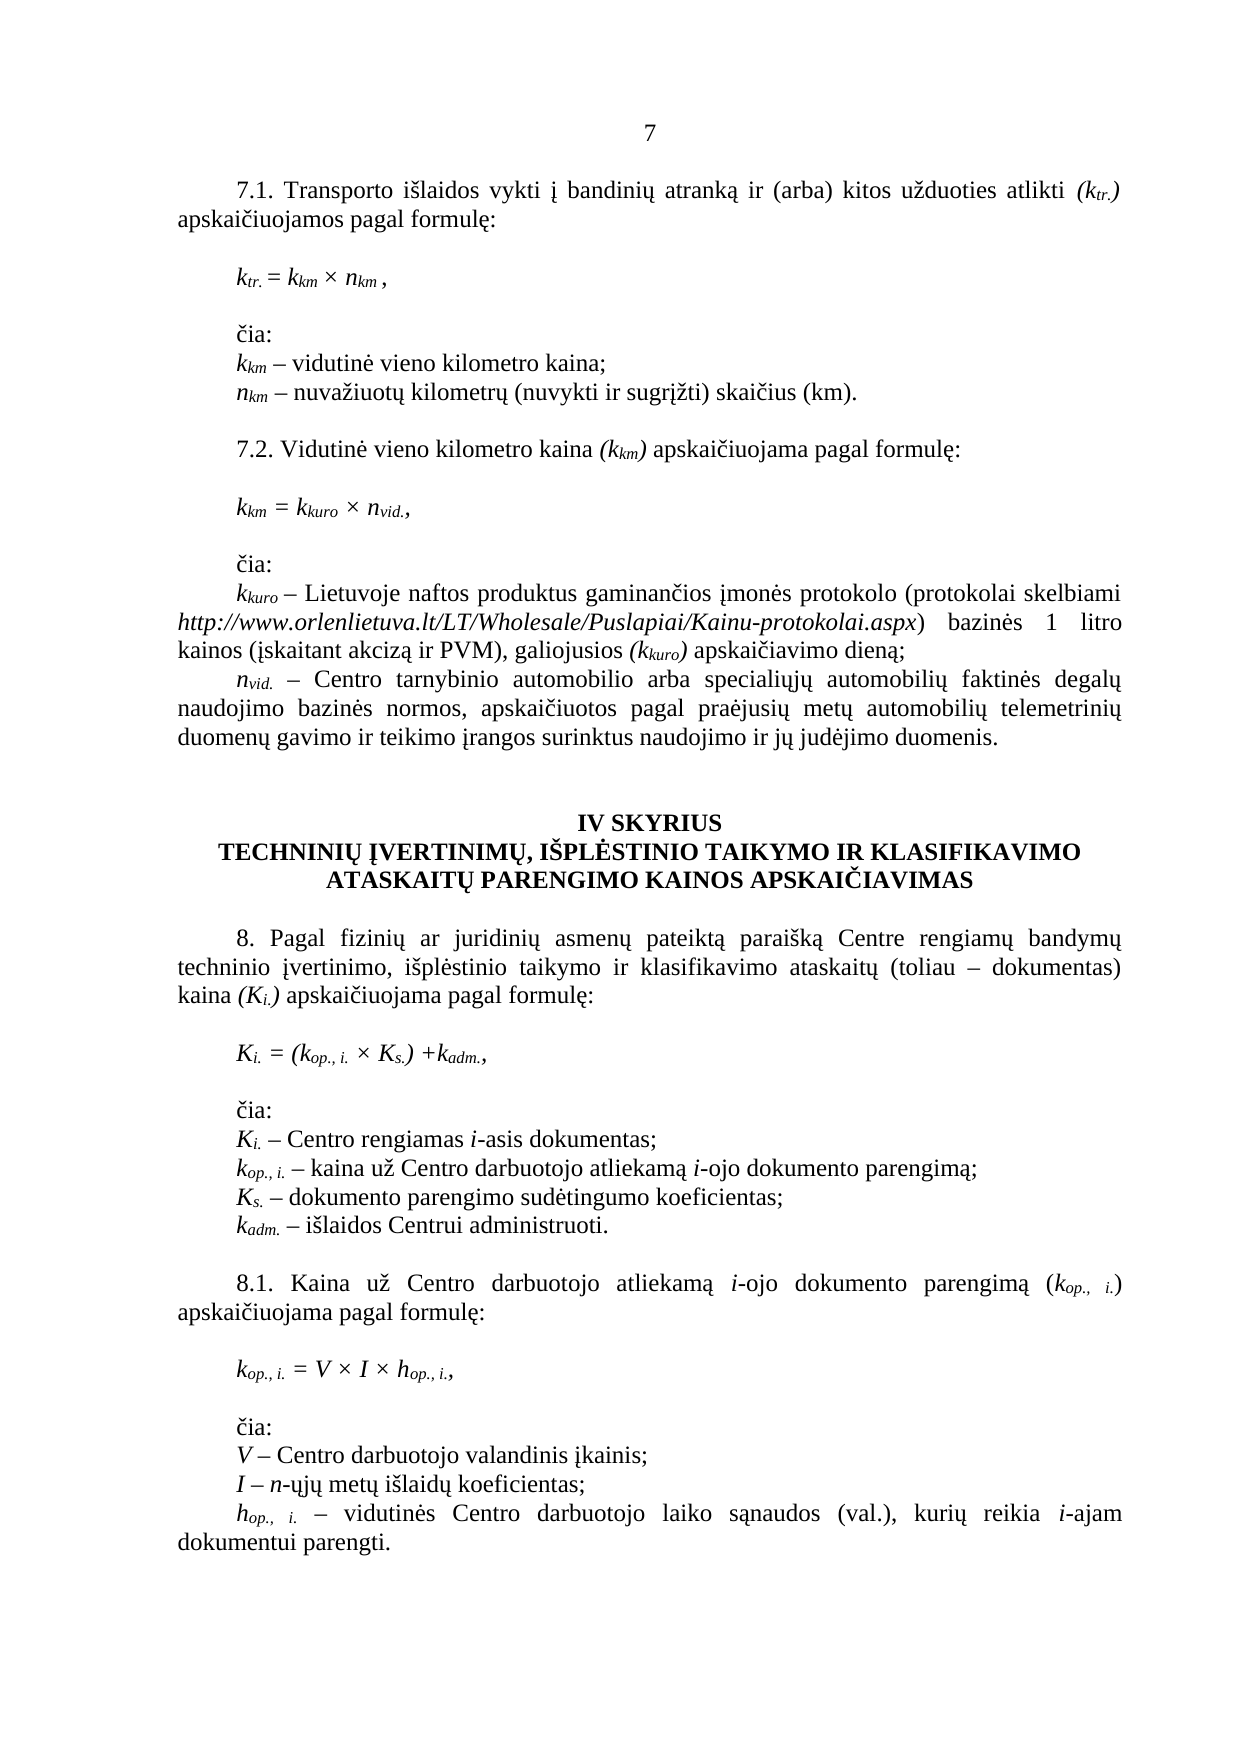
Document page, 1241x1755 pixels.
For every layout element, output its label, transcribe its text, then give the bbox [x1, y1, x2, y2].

text IV SKYRIUS [177, 808, 1122, 837]
text Ks. – dokumento parengimo sudėtingumo koeficientas; [177, 1182, 1122, 1211]
text Ki. – Centro rengiamas i-asis dokumentas; [177, 1124, 1122, 1153]
text kop., i. = V × I × hop., i., [177, 1354, 1122, 1383]
text kkuro – Lietuvoje naftos produktus gaminančios įmonės protokolo (protokolai skelbiami http://www.orlenlietuva.lt/LT/Wholesale/Puslapiai/Kainu-protokolai.aspx) bazinės 1 litro kainos (įskaitant akcizą ir PVM), galiojusios (kkuro) apskaičiavimo dieną; [177, 578, 1122, 664]
text 8.1. Kaina už Centro darbuotojo atliekamą i-ojo dokumento parengimą (kop., i.) apskaičiuojama pagal formulę: [177, 1268, 1122, 1326]
text kadm. – išlaidos Centrui administruoti. [177, 1211, 1122, 1239]
text 7.2. Vidutinė vieno kilometro kaina (kkm) apskaičiuojama pagal formulę: [177, 434, 1122, 463]
text ktr. = kkm × nkm , [177, 262, 1122, 291]
text TECHNINIŲ ĮVERTINIMŲ, IŠPLĖSTINIO TAIKYMO IR KLASIFIKAVIMO ATASKAITŲ PARENGIMO KAINOS APSKAIČIAVIMAS [177, 837, 1122, 894]
text I – n-ųjų metų išlaidų koeficientas; [177, 1469, 1122, 1498]
text kop., i. – kaina už Centro darbuotojo atliekamą i-ojo dokumento parengimą; [177, 1153, 1122, 1182]
text 7.1. Transporto išlaidos vykti į bandinių atranką ir (arba) kitos užduoties atlikti (ktr.) apskaičiuojamos pagal formulę: [177, 176, 1122, 233]
text čia: [177, 319, 1122, 348]
text nvid. – Centro tarnybinio automobilio arba specialiųjų automobilių faktinės degalų naudojimo bazinės normos, apskaičiuotos pagal praėjusių metų automobilių telemetrinių duomenų gavimo ir teikimo įrangos surinktus naudojimo ir jų judėjimo duomenis. [177, 664, 1122, 751]
text nkm – nuvažiuotų kilometrų (nuvykti ir sugrįžti) skaičius (km). [177, 377, 1122, 406]
text čia: [177, 549, 1122, 578]
text čia: [177, 1412, 1122, 1441]
text kkm = kkuro × nvid., [177, 492, 1122, 521]
text V – Centro darbuotojo valandinis įkainis; [177, 1441, 1122, 1469]
text čia: [177, 1096, 1122, 1124]
text hop., i. – vidutinės Centro darbuotojo laiko sąnaudos (val.), kurių reikia i-ajam dokumentui parengti. [177, 1498, 1122, 1556]
text 8. Pagal fizinių ar juridinių asmenų pateiktą paraišką Centre rengiamų bandymų techninio įvertinimo, išplėstinio taikymo ir klasifikavimo ataskaitų (toliau – dokumentas) kaina (Ki.) apskaičiuojama pagal formulę: [177, 923, 1122, 1009]
text kkm – vidutinė vieno kilometro kaina; [177, 348, 1122, 377]
text Ki. = (kop., i. × Ks.) +kadm., [177, 1038, 1122, 1067]
